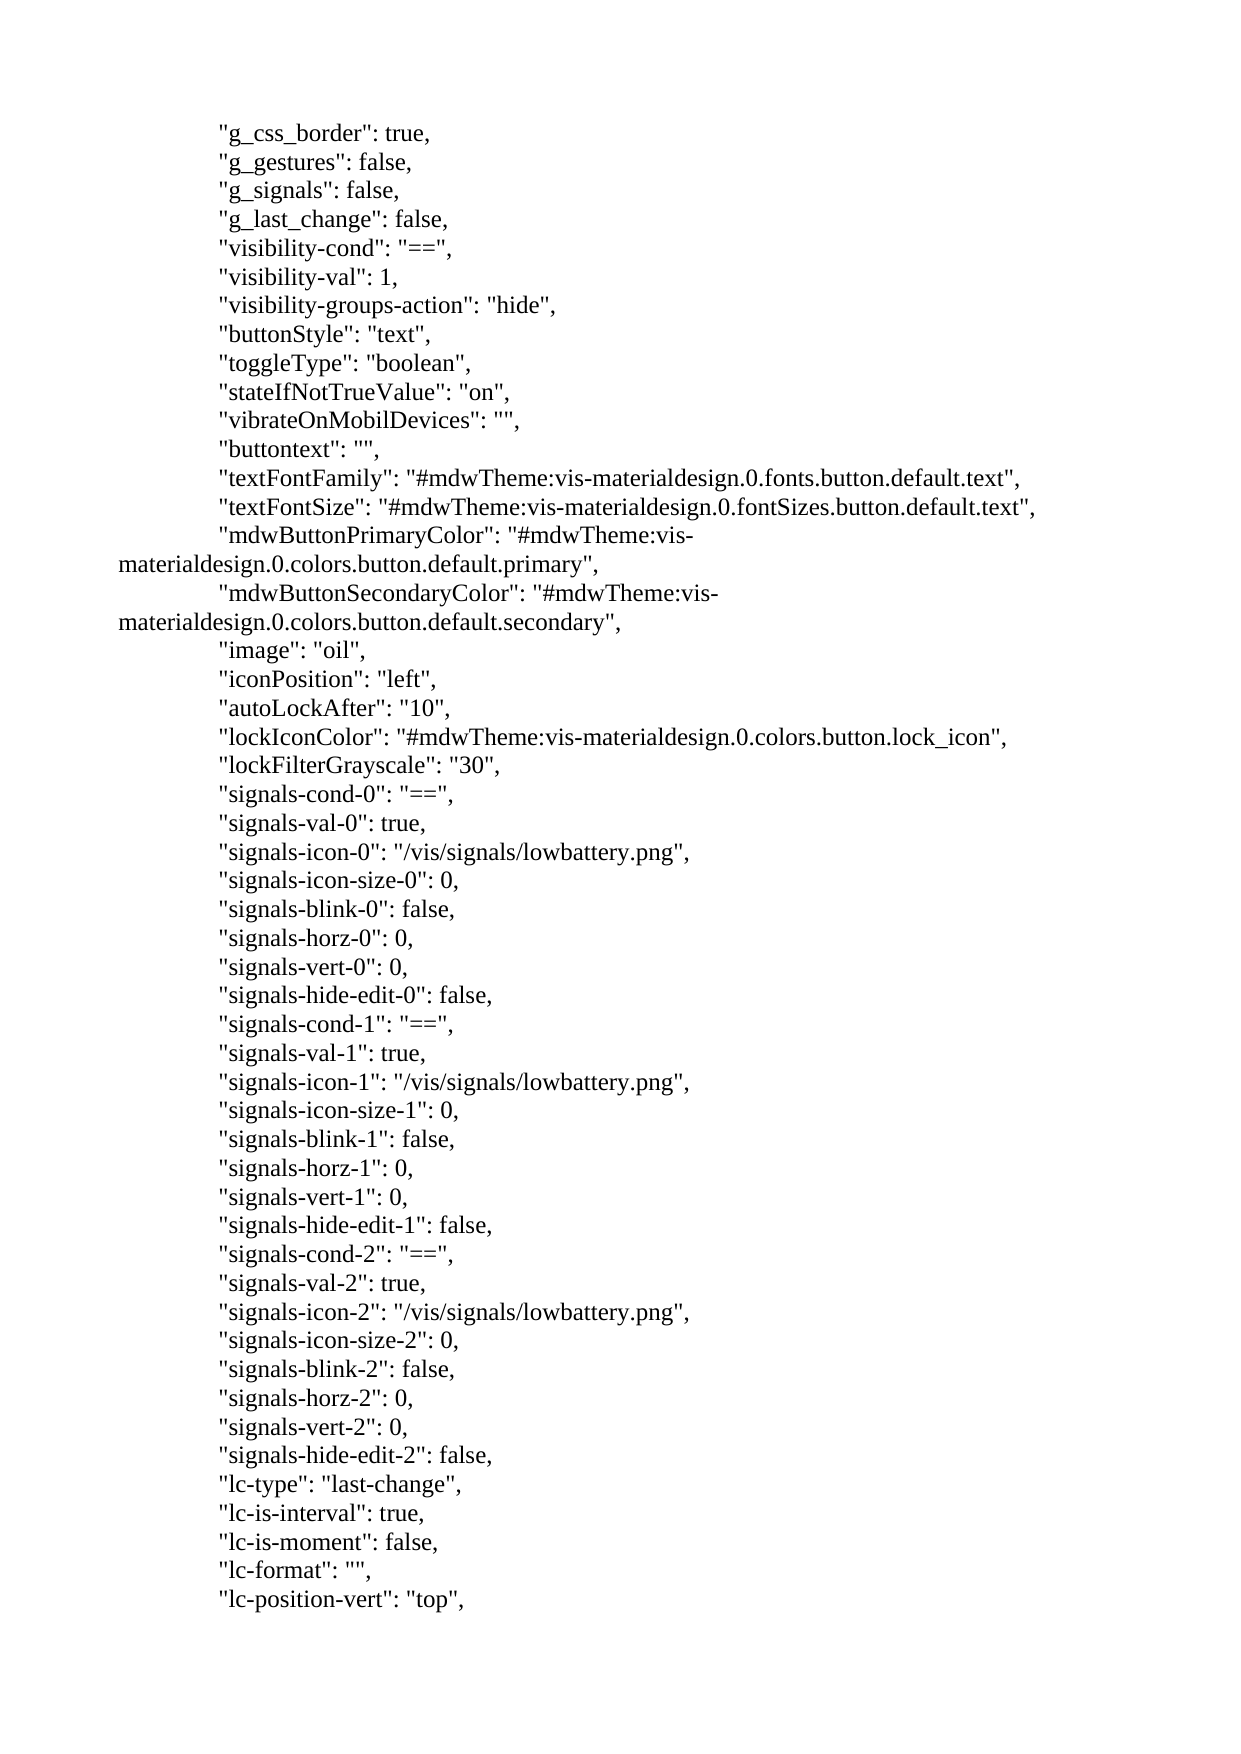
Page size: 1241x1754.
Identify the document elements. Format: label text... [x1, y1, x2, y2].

text "g_css_border": true, [118, 118, 1122, 147]
text "signals-val-0": true, [118, 808, 1122, 837]
text "iconPosition": "left", [118, 664, 1122, 693]
text "g_signals": false, [118, 176, 1122, 204]
text "g_last_change": false, [118, 204, 1122, 233]
text "lockIconColor": "#mdwTheme:vis-materialdesign.0.colors.button.lock_icon", [118, 722, 1122, 751]
text "signals-blink-1": false, [118, 1124, 1122, 1153]
text "stateIfNotTrueValue": "on", [118, 377, 1122, 406]
text "signals-cond-0": "==", [118, 779, 1122, 808]
text "autoLockAfter": "10", [118, 693, 1122, 722]
text "buttontext": "", [118, 434, 1122, 463]
text "signals-icon-size-0": 0, [118, 866, 1122, 894]
text "vibrateOnMobilDevices": "", [118, 406, 1122, 434]
text "signals-vert-0": 0, [118, 952, 1122, 981]
text "signals-hide-edit-0": false, [118, 981, 1122, 1009]
text "signals-horz-2": 0, [118, 1383, 1122, 1412]
text "g_gestures": false, [118, 147, 1122, 176]
text "image": "oil", [118, 636, 1122, 664]
text "signals-val-2": true, [118, 1268, 1122, 1297]
text "signals-icon-0": "/vis/signals/lowbattery.png", [118, 837, 1122, 866]
text "signals-horz-1": 0, [118, 1153, 1122, 1182]
text "toggleType": "boolean", [118, 348, 1122, 377]
text "lc-type": "last-change", [118, 1469, 1122, 1498]
text "visibility-groups-action": "hide", [118, 291, 1122, 319]
text "signals-vert-2": 0, [118, 1412, 1122, 1441]
text "lc-is-interval": true, [118, 1498, 1122, 1527]
text "mdwButtonPrimaryColor": "#mdwTheme:vis-materialdesign.0.colors.button.default.primary", [118, 521, 1122, 578]
text "lc-format": "", [118, 1556, 1122, 1584]
text "visibility-val": 1, [118, 262, 1122, 291]
text "signals-horz-0": 0, [118, 923, 1122, 952]
text "textFontFamily": "#mdwTheme:vis-materialdesign.0.fonts.button.default.text", [118, 463, 1122, 492]
text "buttonStyle": "text", [118, 319, 1122, 348]
text "lockFilterGrayscale": "30", [118, 751, 1122, 779]
text "lc-position-vert": "top", [118, 1584, 1122, 1613]
text "signals-icon-2": "/vis/signals/lowbattery.png", [118, 1297, 1122, 1326]
text "signals-hide-edit-2": false, [118, 1441, 1122, 1469]
text "signals-icon-size-2": 0, [118, 1326, 1122, 1354]
text "textFontSize": "#mdwTheme:vis-materialdesign.0.fontSizes.button.default.text", [118, 492, 1122, 521]
text "signals-hide-edit-1": false, [118, 1211, 1122, 1239]
text "signals-blink-2": false, [118, 1354, 1122, 1383]
text "lc-is-moment": false, [118, 1527, 1122, 1556]
text "visibility-cond": "==", [118, 233, 1122, 262]
text "mdwButtonSecondaryColor": "#mdwTheme:vis-materialdesign.0.colors.button.default.secondary", [118, 578, 1122, 636]
text "signals-blink-0": false, [118, 894, 1122, 923]
text "signals-cond-2": "==", [118, 1239, 1122, 1268]
text "signals-val-1": true, [118, 1038, 1122, 1067]
text "signals-vert-1": 0, [118, 1182, 1122, 1211]
text "signals-icon-size-1": 0, [118, 1096, 1122, 1124]
text "signals-icon-1": "/vis/signals/lowbattery.png", [118, 1067, 1122, 1096]
text "signals-cond-1": "==", [118, 1009, 1122, 1038]
